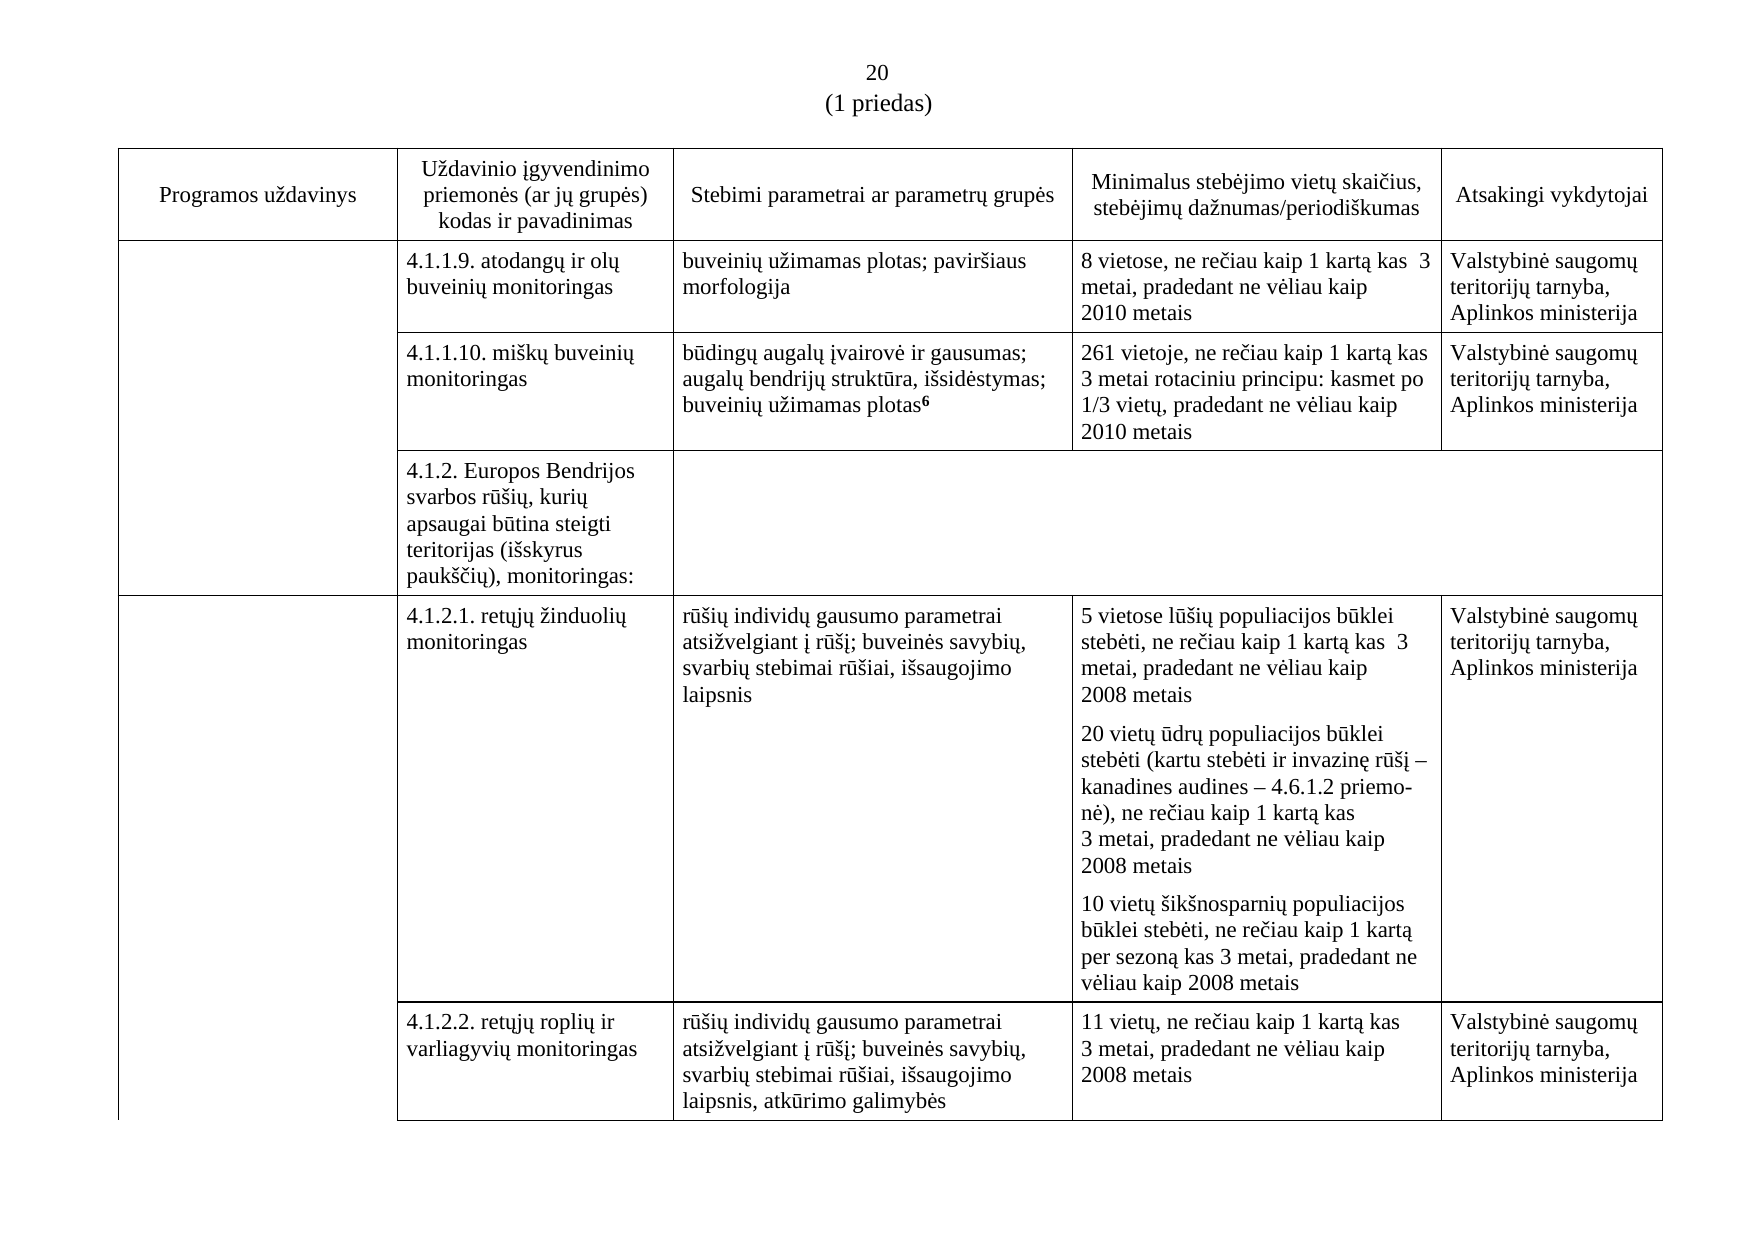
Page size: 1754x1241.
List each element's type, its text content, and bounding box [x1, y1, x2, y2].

table_cell 4.1.1.10. miškų buveinių monitoringas [398, 333, 673, 450]
table_cell [119, 1001, 397, 1120]
table_cell 4.1.2.1. retųjų žinduolių monitoringas [398, 596, 673, 713]
table_cell [119, 713, 397, 884]
table_cell 8 vietose, ne rečiau kaip 1 kartą kas 3 metai, pradedant ne vėliau kaip 2010 metais [1073, 241, 1441, 332]
table_cell Valstybinė saugomų teritorijų tarnyba, Aplinkos ministerija [1442, 333, 1662, 450]
table_header Minimalus stebėjimo vietų skaičius, stebėjimų dažnumas/periodiškumas [1073, 149, 1441, 240]
table_header Programos uždavinys [119, 149, 397, 240]
table_cell 261 vietoje, ne rečiau kaip 1 kartą kas 3 metai rotaciniu principu: kasmet po 1/3 vietų, pradedant ne vėliau kaip 2010 metais [1073, 333, 1441, 450]
table_cell [1442, 884, 1662, 1001]
table_cell rūšių individų gausumo parametrai atsižvelgiant į rūšį; buveinės savybių, svarbių stebimai rūšiai, išsaugojimo laipsnis, atkūrimo galimybės [674, 1003, 1072, 1120]
table_header Stebimi parametrai ar parametrų grupės [674, 149, 1072, 240]
table_cell [398, 713, 673, 884]
table_cell buveinių užimamas plotas; paviršiaus morfologija [674, 241, 1072, 332]
table_cell 4.1.1.9. atodangų ir olų buveinių monitoringas [398, 241, 673, 332]
table_cell [119, 596, 397, 713]
table_cell [119, 450, 397, 595]
table_cell [119, 332, 397, 450]
table_cell 10 vietų šikšnosparnių populiacijos būklei stebėti, ne rečiau kaip 1 kartą per sezoną kas 3 metai, pradedant ne vėliau kaip 2008 metais [1073, 884, 1441, 1001]
table_cell 20 vietų ūdrų populiacijos būklei stebėti (kartu stebėti ir invazinę rūšį – kanadines audines – 4.6.1.2 priemo-nė), ne rečiau kaip 1 kartą kas 3 metai, pradedant ne vėliau kaip 2008 metais [1073, 713, 1441, 884]
table_cell būdingų augalų įvairovė ir gausumas; augalų bendrijų struktūra, išsidėstymas; buveinių užimamas plotas6 [674, 333, 1072, 450]
table_cell 4.1.2.2. retųjų roplių ir varliagyvių monitoringas [398, 1003, 673, 1120]
table_cell [119, 241, 397, 332]
table_cell 4.1.2. Europos Bendrijos svarbos rūšių, kurių apsaugai būtina steigti teritorijas (išskyrus paukščių), monitoringas: [398, 451, 673, 595]
table_cell 11 vietų, ne rečiau kaip 1 kartą kas 3 metai, pradedant ne vėliau kaip 2008 metais [1073, 1003, 1441, 1120]
table_cell rūšių individų gausumo parametrai atsižvelgiant į rūšį; buveinės savybių, svarbių stebimai rūšiai, išsaugojimo laipsnis [674, 596, 1072, 884]
table_cell Valstybinė saugomų teritorijų tarnyba, Aplinkos ministerija [1442, 596, 1662, 713]
table_cell Valstybinė saugomų teritorijų tarnyba, Aplinkos ministerija [1442, 241, 1662, 332]
table_header Uždavinio įgyvendinimo priemonės (ar jų grupės) kodas ir pavadinimas [398, 149, 673, 240]
table_cell 5 vietose lūšių populiacijos būklei stebėti, ne rečiau kaip 1 kartą kas 3 metai, pradedant ne vėliau kaip 2008 metais [1073, 596, 1441, 713]
table_cell [119, 884, 397, 1001]
table_cell [674, 451, 1072, 595]
table_cell Valstybinė saugomų teritorijų tarnyba, Aplinkos ministerija [1442, 1003, 1662, 1120]
table_cell [1442, 713, 1662, 884]
table_cell [1072, 451, 1441, 595]
table_cell [1441, 451, 1662, 595]
table_cell [398, 884, 673, 1001]
table_cell [674, 884, 1072, 1001]
table_header Atsakingi vykdytojai [1442, 149, 1662, 240]
